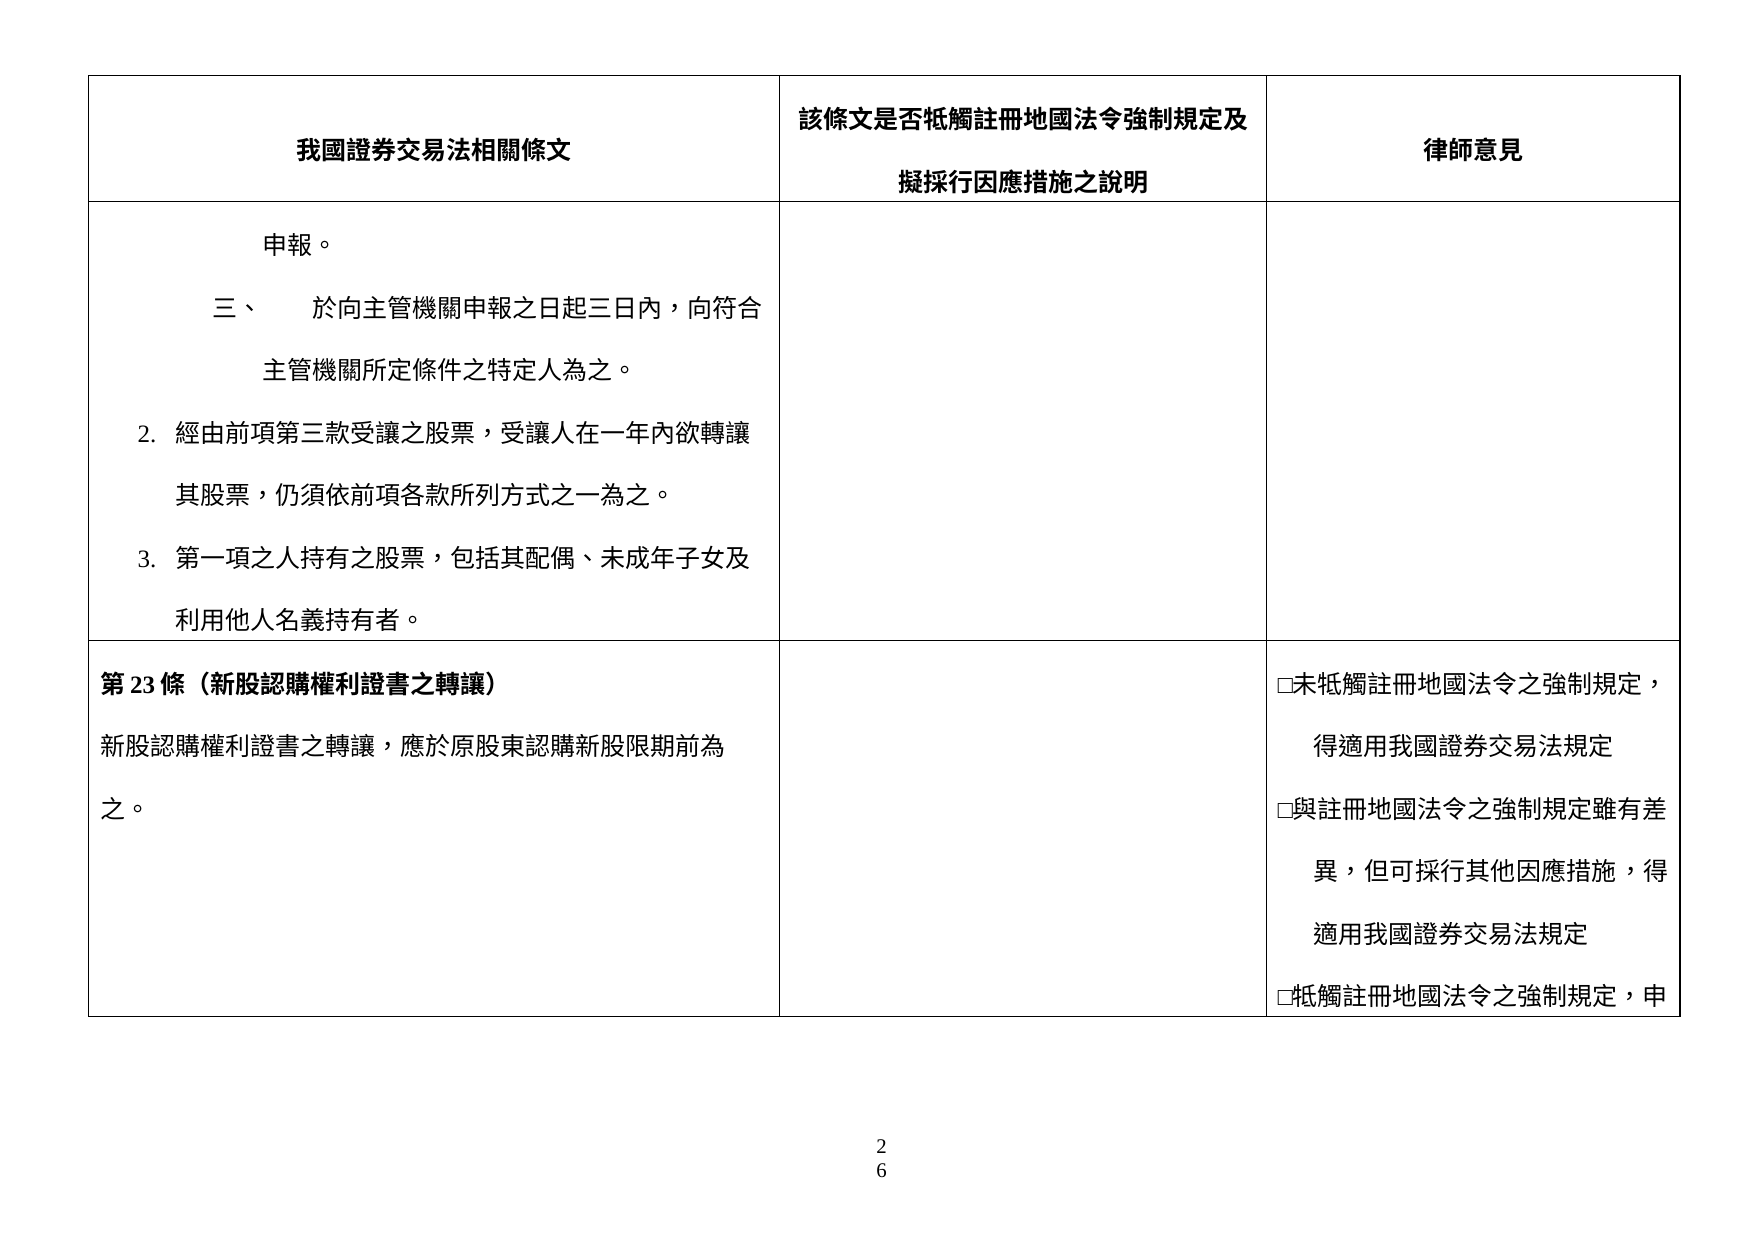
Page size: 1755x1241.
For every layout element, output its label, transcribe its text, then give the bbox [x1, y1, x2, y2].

table_cell [780, 641, 1266, 1016]
table_cell 第22條之2（內部人持股轉讓申報） 已依本法發行股票公司之董事、監察人、經理人或持有公司股份超過股份總額百分之十之股東，其股票之轉讓，應依左列方式之一為之： 經主管機關核准或自申報主管機關生效日後，向非特定人為之。 依主管機關所定持有期間及每一交易日得轉讓數量比例，於向主管機關申報之日起三日後，在集中交易市場或證券商營業處所為之。但每一交易日轉讓股數未超過一萬股者，免予申報。 於向主管機關申報之日起三日內，向符合主管機關所定條件之特定人為之。 經由前項第三款受讓之股票，受讓人在一年內欲轉讓其股票，仍須依前項各款所列方式之一為之。 第一項之人持有之股票，包括其配偶、未成年子女及利用他人名義持有者。 [89, 202, 779, 639]
table_cell □未牴觸註冊地國法令之強制規定，得適用我國證券交易法規定 □與註冊地國法令之強制規定雖有差異，但可採行其他因應措施，得適用我國證券交易法規定 □牴觸註冊地國法令之強制規定，申 [1267, 641, 1679, 1016]
table_header 律師意見 [1267, 76, 1679, 201]
table_cell [780, 202, 1266, 639]
table_cell [1267, 202, 1679, 639]
table_header 我國證券交易法相關條文 [89, 76, 779, 201]
table_cell 第23條（新股認購權利證書之轉讓） 新股認購權利證書之轉讓，應於原股東認購新股限期前為之。 [89, 641, 779, 1016]
table_header 該條文是否牴觸註冊地國法令強制規定及擬採行因應措施之說明 [780, 76, 1266, 201]
